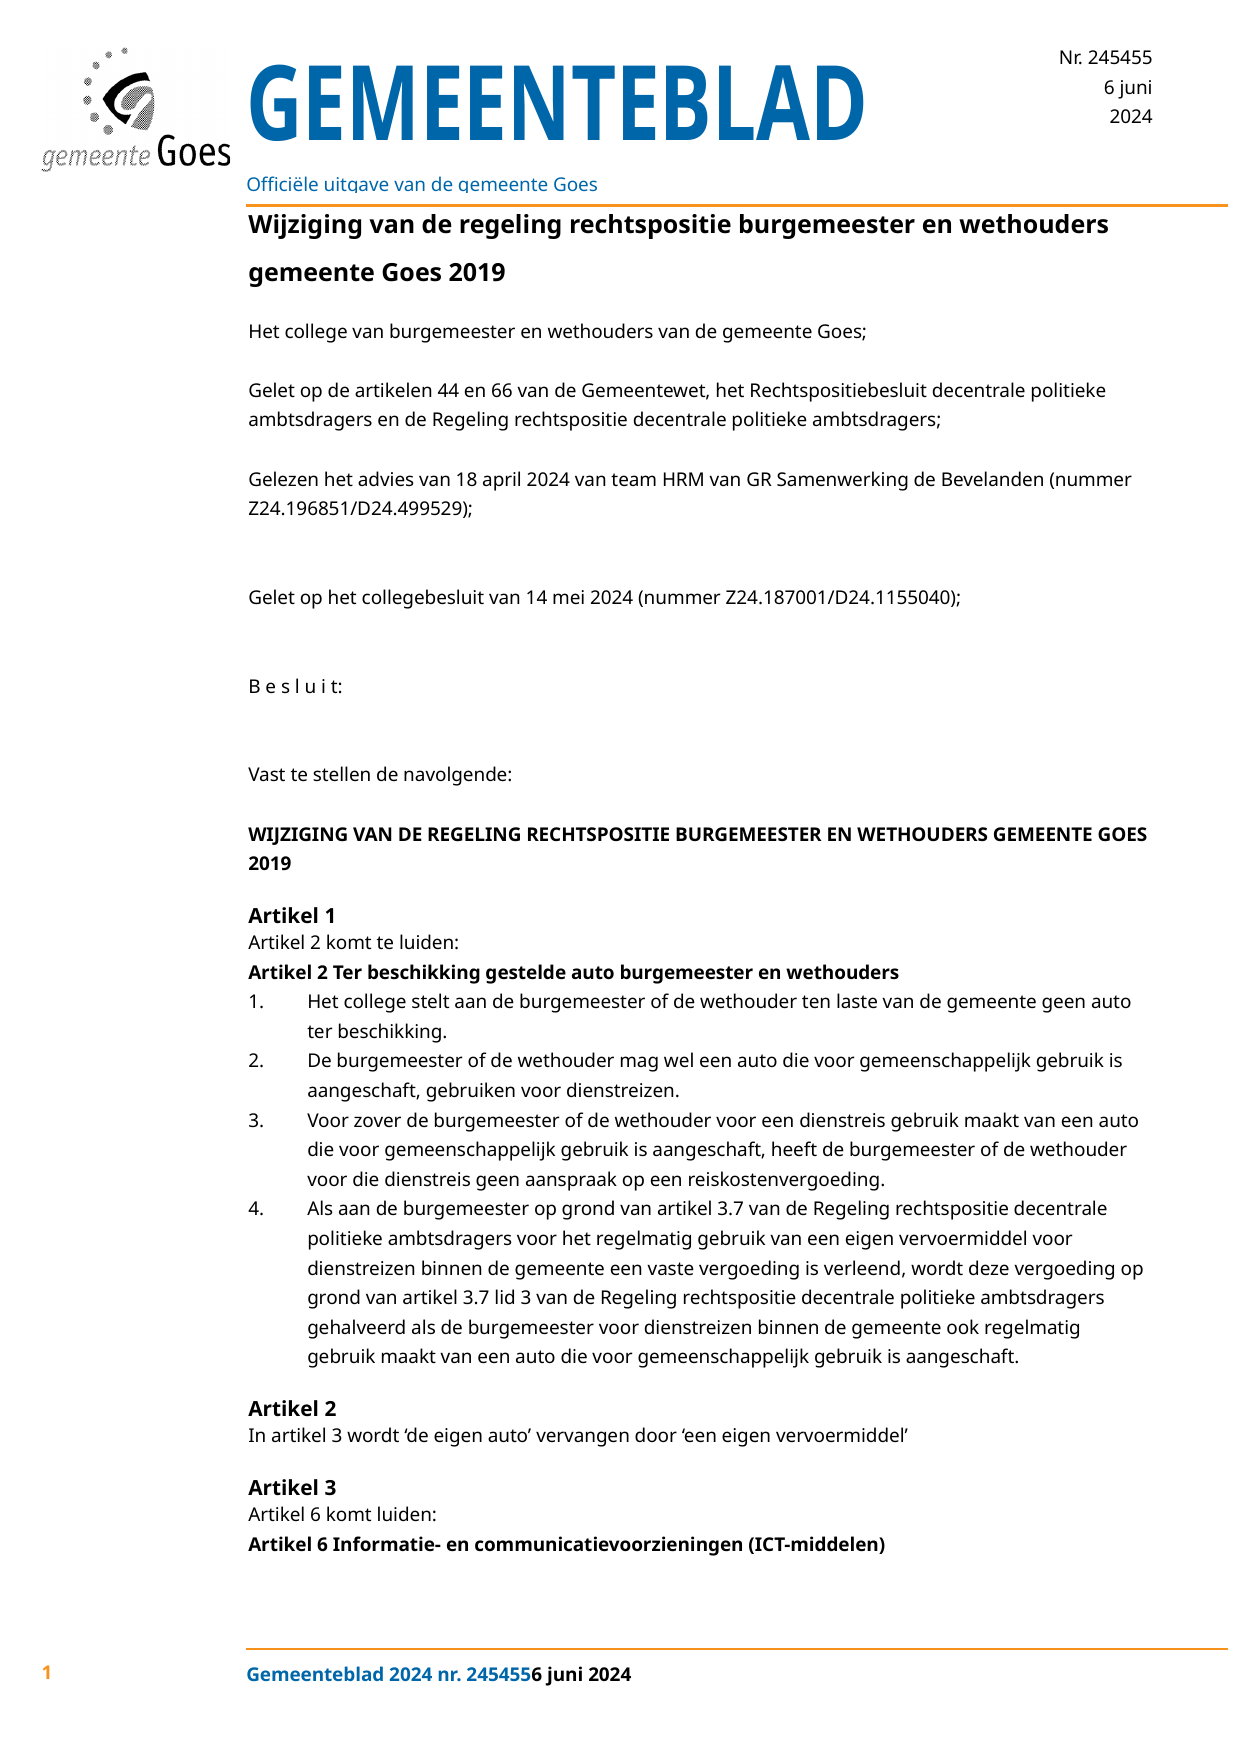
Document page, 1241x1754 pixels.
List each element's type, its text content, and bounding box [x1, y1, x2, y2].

text Artikel 2 Ter beschikking gestelde auto burgemeester en wethouders [248, 959, 1152, 984]
text In artikel 3 wordt ‘de eigen auto’ vervangen door ‘een eigen vervoermiddel’ [248, 1422, 1152, 1448]
text Wijziging van de regeling rechtspositie burgemeester en wethouders gemeente Goes 2019 [248, 207, 1152, 288]
text Het college van burgemeester en wethouders van de gemeente Goes; [248, 318, 1152, 344]
text Vast te stellen de navolgende: [248, 762, 1152, 787]
text Artikel 6 komt luiden: [248, 1501, 1152, 1527]
text Gelezen het advies van 18 april 2024 van team HRM van GR Samenwerking de Bevelanden (nummer Z24.196851/D24.499529); [248, 466, 1152, 521]
text Gelet op het collegebesluit van 14 mei 2024 (nummer Z24.187001/D24.1155040); [248, 584, 1152, 610]
list Als aan de burgemeester op grond van artikel 3.7 van de Regeling rechtspositie decentrale politieke ambtsdragers voor het regelmatig gebruik van een eigen vervoermiddel voor dienstreizen binnen de gemeente een vaste vergoeding is verleend, wordt deze vergoeding op grond van artikel 3.7 lid 3 van de Regeling rechtspositie decentrale politieke ambtsdragers gehalveerd als de burgemeester voor dienstreizen binnen de gemeente ook regelmatig gebruik maakt van een auto die voor gemeenschappelijk gebruik is aangeschaft. [248, 1196, 1152, 1369]
text Artikel 2 komt te luiden: [248, 929, 1152, 955]
list De burgemeester of de wethouder mag wel een auto die voor gemeenschappelijk gebruik is aangeschaft, gebruiken voor dienstreizen. [248, 1048, 1152, 1103]
text WIJZIGING VAN DE REGELING RECHTSPOSITIE BURGEMEESTER EN WETHOUDERS GEMEENTE GOES 2019 [248, 821, 1152, 876]
text Artikel 1 [248, 901, 1152, 929]
list Voor zover de burgemeester of de wethouder voor een dienstreis gebruik maakt van een auto die voor gemeenschappelijk gebruik is aangeschaft, heeft de burgemeester of de wethouder voor die dienstreis geen aanspraak op een reiskostenvergoeding. [248, 1107, 1152, 1192]
picture [41, 47, 231, 172]
text Artikel 2 [248, 1394, 1152, 1422]
text Artikel 6 Informatie- en communicatievoorzieningen (ICT-middelen) [248, 1531, 1152, 1556]
list Het college stelt aan de burgemeester of de wethouder ten laste van de gemeente geen auto ter beschikking. [248, 988, 1152, 1044]
text Artikel 3 [248, 1473, 1152, 1501]
text Gelet op de artikelen 44 en 66 van de Gemeentewet, het Rechtspositiebesluit decentrale politieke ambtsdragers en de Regeling rechtspositie decentrale politieke ambtsdragers; [248, 377, 1152, 432]
text B e s l u i t: [248, 673, 1152, 699]
